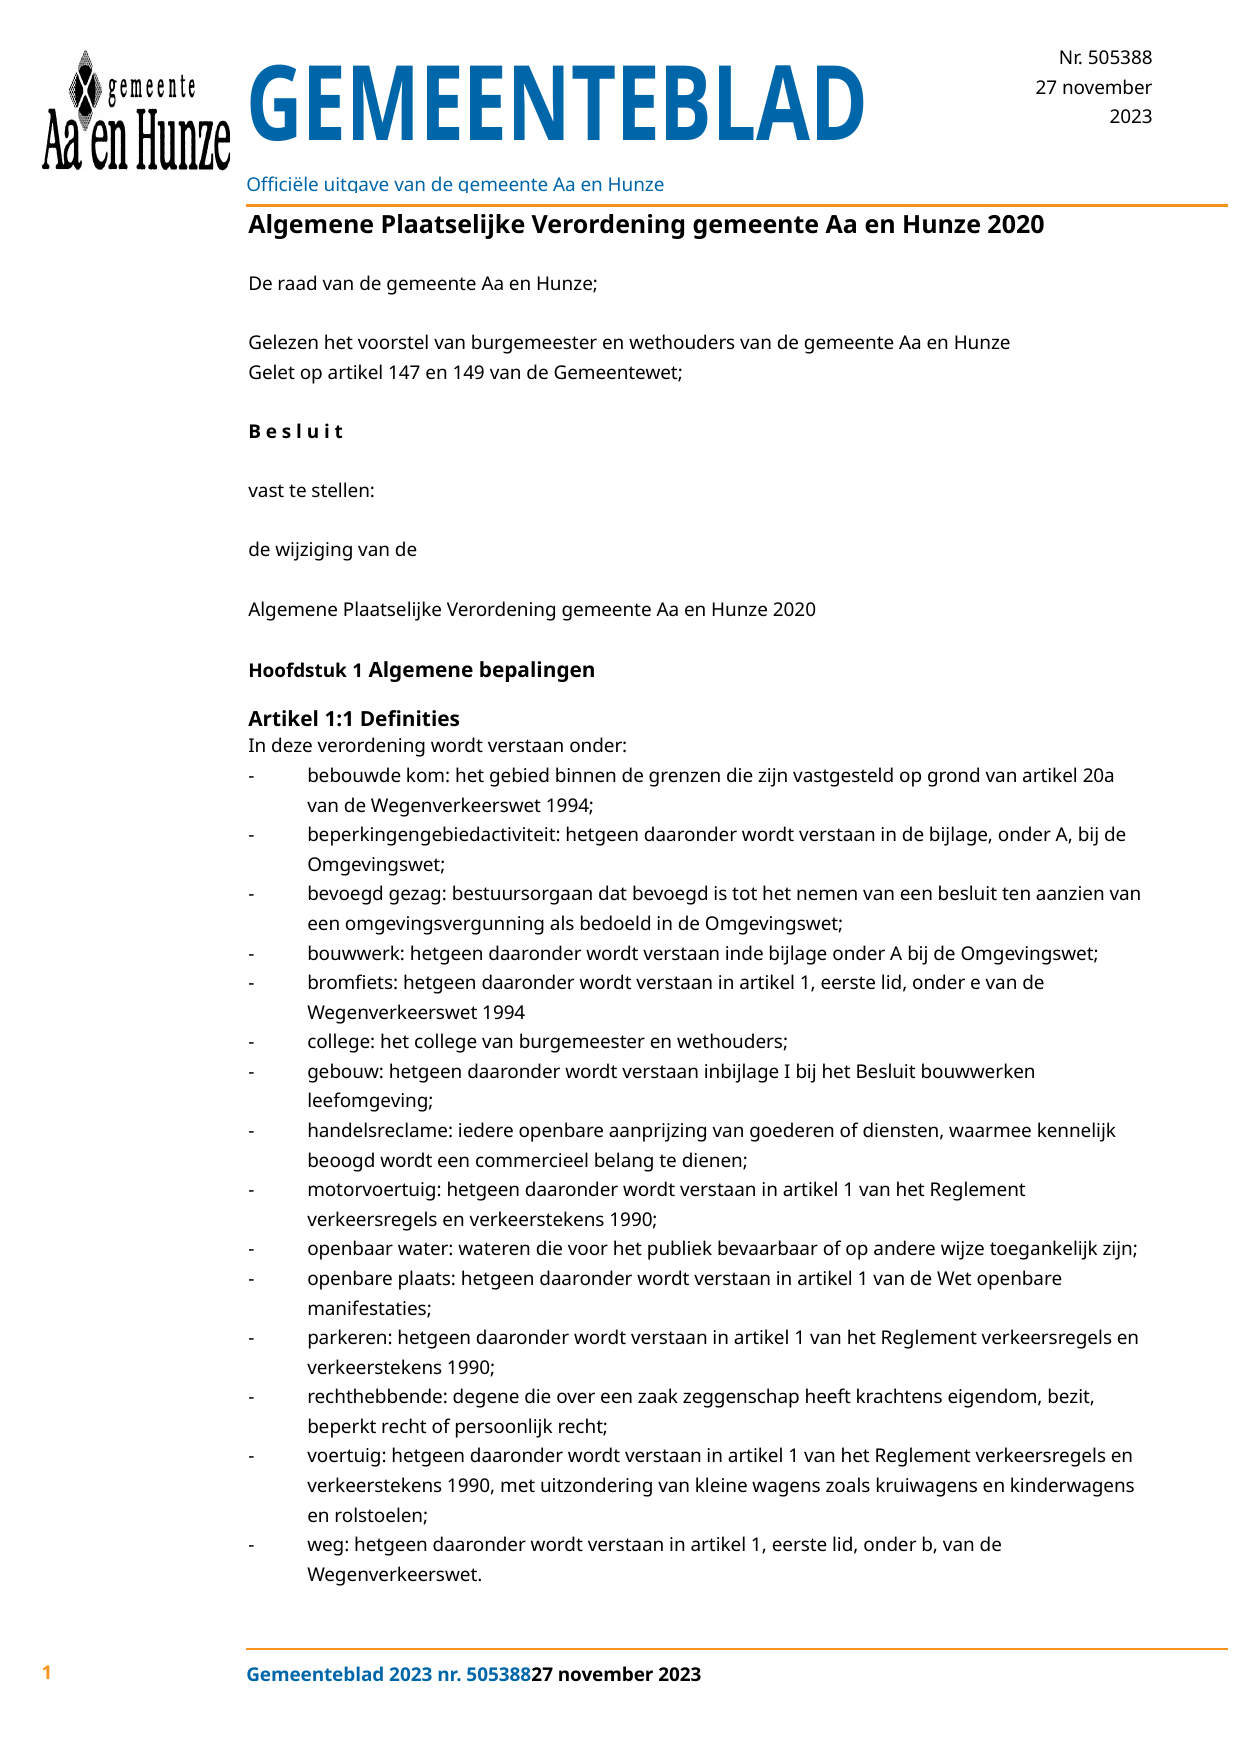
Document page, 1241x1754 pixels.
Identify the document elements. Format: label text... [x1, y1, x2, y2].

list handelsreclame: iedere openbare aanprijzing van goederen of diensten, waarmee kennelijk beoogd wordt een commercieel belang te dienen; [248, 1117, 1152, 1172]
text Gelet op artikel 147 en 149 van de Gemeentewet; [248, 359, 1152, 385]
list bebouwde kom: het gebied binnen de grenzen die zijn vastgesteld op grond van artikel 20a van de Wegenverkeerswet 1994; [248, 762, 1152, 817]
list voertuig: hetgeen daaronder wordt verstaan in artikel 1 van het Reglement verkeersregels en verkeerstekens 1990, met uitzondering van kleine wagens zoals kruiwagens en kinderwagens en rolstoelen; [248, 1443, 1152, 1527]
text Gelezen het voorstel van burgemeester en wethouders van de gemeente Aa en Hunze [248, 329, 1152, 355]
text Algemene Plaatselijke Verordening gemeente Aa en Hunze 2020 [248, 596, 1152, 621]
text vast te stellen: [248, 477, 1152, 503]
text Hoofdstuk 1 Algemene bepalingen [248, 655, 1152, 683]
text B e s l u i t [248, 418, 1152, 444]
list bevoegd gezag: bestuursorgaan dat bevoegd is tot het nemen van een besluit ten aanzien van een omgevingsvergunning als bedoeld in de Omgevingswet; [248, 881, 1152, 936]
text de wijziging van de [248, 537, 1152, 562]
list openbare plaats: hetgeen daaronder wordt verstaan in artikel 1 van de Wet openbare manifestaties; [248, 1265, 1152, 1320]
list gebouw: hetgeen daaronder wordt verstaan inbijlage I bij het Besluit bouwwerken leefomgeving; [248, 1058, 1152, 1113]
list rechthebbende: degene die over een zaak zeggenschap heeft krachtens eigendom, bezit, beperkt recht of persoonlijk recht; [248, 1383, 1152, 1439]
list parkeren: hetgeen daaronder wordt verstaan in artikel 1 van het Reglement verkeersregels en verkeerstekens 1990; [248, 1324, 1152, 1379]
list weg: hetgeen daaronder wordt verstaan in artikel 1, eerste lid, onder b, van de Wegenverkeerswet. [248, 1531, 1152, 1587]
text De raad van de gemeente Aa en Hunze; [248, 270, 1152, 296]
text In deze verordening wordt verstaan onder: [248, 733, 1152, 758]
list motorvoertuig: hetgeen daaronder wordt verstaan in artikel 1 van het Reglement verkeersregels en verkeerstekens 1990; [248, 1176, 1152, 1232]
list college: het college van burgemeester en wethouders; [248, 1028, 1152, 1054]
text Artikel 1:1 Definities [248, 704, 1152, 733]
list openbaar water: wateren die voor het publiek bevaarbaar of op andere wijze toegankelijk zijn; [248, 1236, 1152, 1261]
list bouwwerk: hetgeen daaronder wordt verstaan inde bijlage onder A bij de Omgevingswet; [248, 940, 1152, 965]
list bromfiets: hetgeen daaronder wordt verstaan in artikel 1, eerste lid, onder e van de Wegenverkeerswet 1994 [248, 969, 1152, 1024]
text Algemene Plaatselijke Verordening gemeente Aa en Hunze 2020 [248, 207, 1152, 241]
list beperkingengebiedactiviteit: hetgeen daaronder wordt verstaan in de bijlage, onder A, bij de Omgevingswet; [248, 821, 1152, 877]
picture [41, 47, 231, 172]
